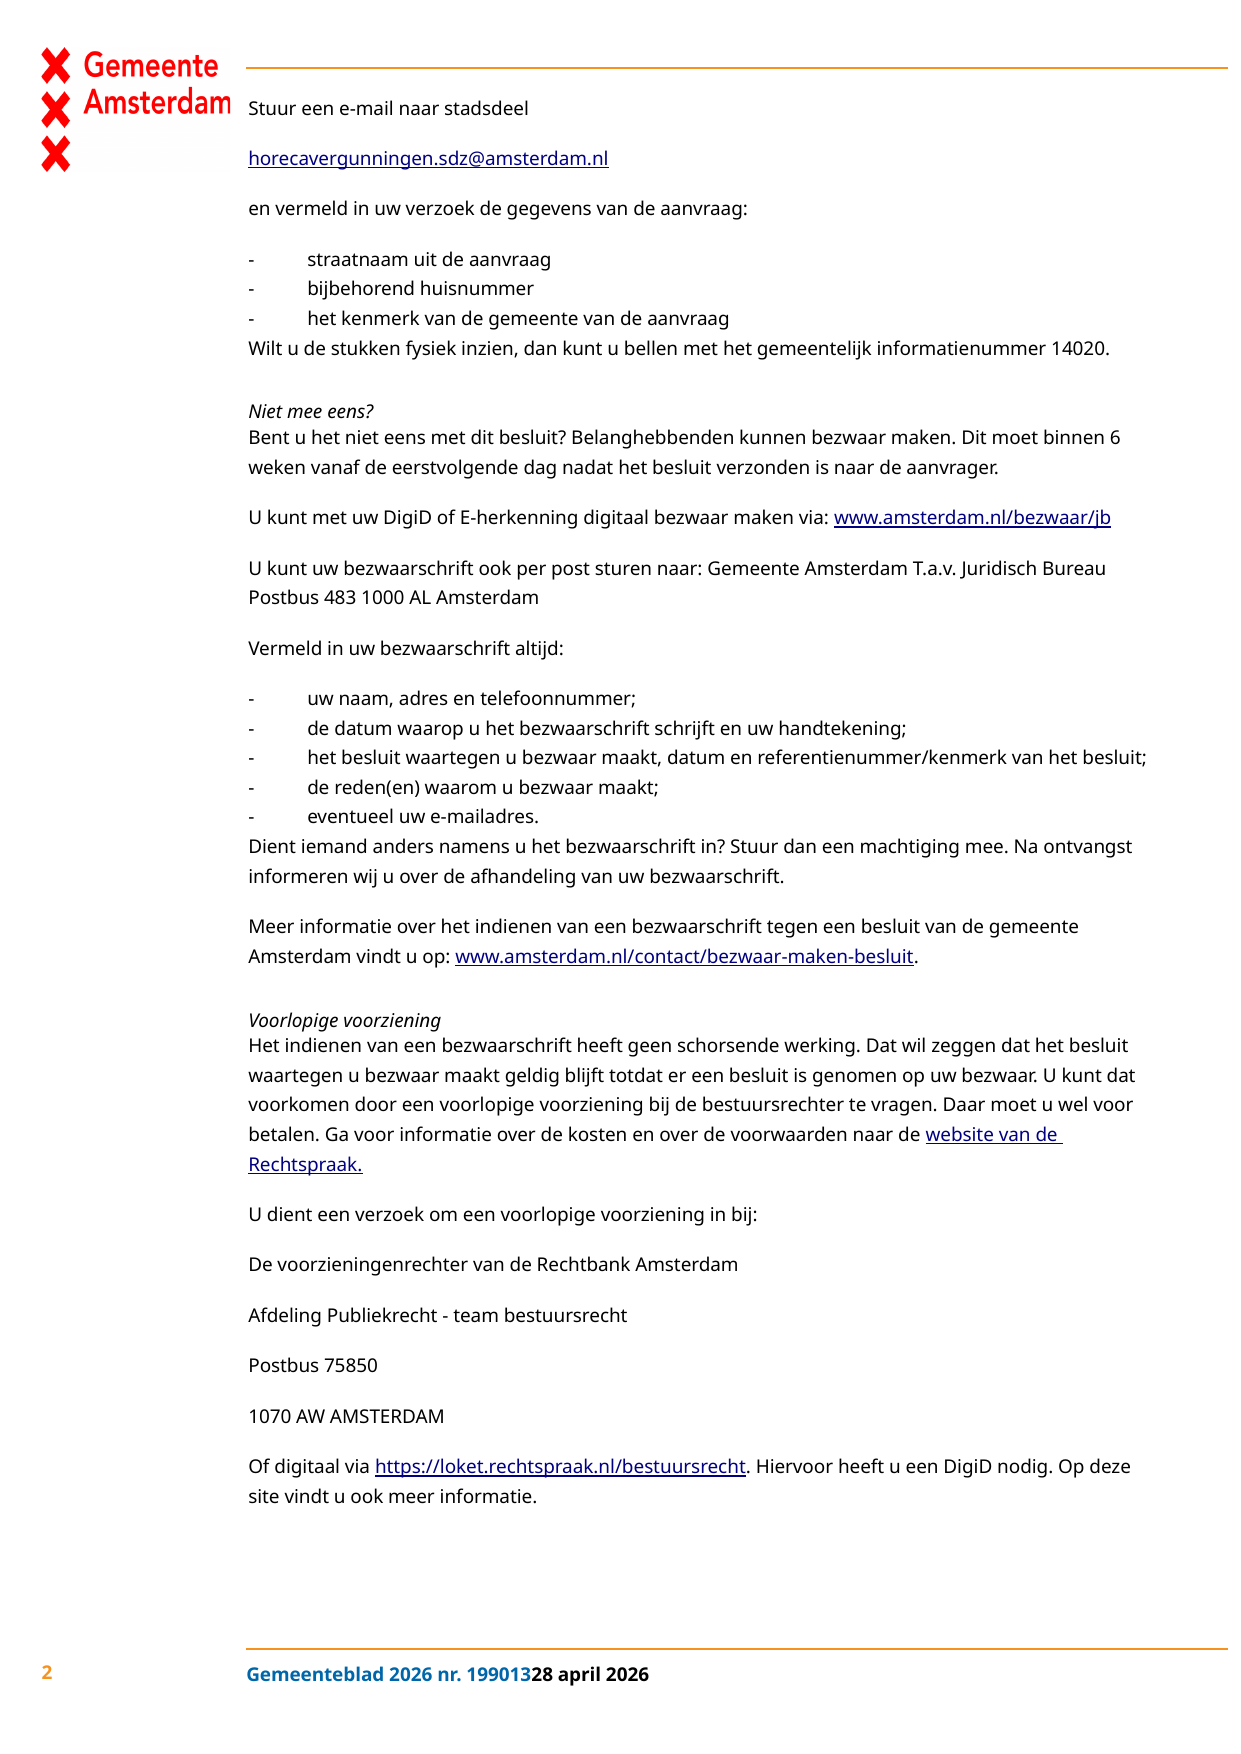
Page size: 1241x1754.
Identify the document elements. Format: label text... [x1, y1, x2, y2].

text Niet mee eens? [248, 399, 1152, 424]
text Afdeling Publiekrecht - team bestuursrecht [248, 1302, 1152, 1328]
text Meer informatie over het indienen van een bezwaarschrift tegen een besluit van de gemeente Amsterdam vindt u op: www.amsterdam.nl/contact/bezwaar-maken-besluit. [248, 913, 1152, 968]
picture [41, 47, 231, 172]
list straatnaam uit de aanvraag [248, 246, 1152, 272]
text Het indienen van een bezwaarschrift heeft geen schorsende werking. Dat wil zeggen dat het besluit waartegen u bezwaar maakt geldig blijft totdat er een besluit is genomen op uw bezwaar. U kunt dat voorkomen door een voorlopige voorziening bij de bestuursrechter te vragen. Daar moet u wel voor betalen. Ga voor informatie over de kosten en over de voorwaarden naar de website van de Rechtspraak. [248, 1032, 1152, 1177]
list de reden(en) waarom u bezwaar maakt; [248, 774, 1152, 800]
list het besluit waartegen u bezwaar maakt, datum en referentienummer/kenmerk van het besluit; [248, 744, 1152, 770]
text U kunt uw bezwaarschrift ook per post sturen naar: Gemeente Amsterdam T.a.v. Juridisch Bureau Postbus 483 1000 AL Amsterdam [248, 555, 1152, 610]
text U dient een verzoek om een voorlopige voorziening in bij: [248, 1201, 1152, 1227]
text Voorlopige voorziening [248, 1007, 1152, 1032]
text Dient iemand anders namens u het bezwaarschrift in? Stuur dan een machtiging mee. Na ontvangst informeren wij u over de afhandeling van uw bezwaarschrift. [248, 833, 1152, 888]
text Bent u het niet eens met dit besluit? Belanghebbenden kunnen bezwaar maken. Dit moet binnen 6 weken vanaf de eerstvolgende dag nadat het besluit verzonden is naar de aanvrager. [248, 424, 1152, 480]
text Postbus 75850 [248, 1352, 1152, 1378]
text De voorzieningenrechter van de Rechtbank Amsterdam [248, 1252, 1152, 1277]
list eventueel uw e-mailadres. [248, 804, 1152, 829]
text Wilt u de stukken fysiek inzien, dan kunt u bellen met het gemeentelijk informatienummer 14020. [248, 335, 1152, 361]
list bijbehorend huisnummer [248, 276, 1152, 301]
text Vermeld in uw bezwaarschrift altijd: [248, 635, 1152, 661]
text horecavergunningen.sdz@amsterdam.nl [248, 145, 1152, 171]
text U kunt met uw DigiD of E-herkenning digitaal bezwaar maken via: www.amsterdam.nl/bezwaar/jb [248, 504, 1152, 530]
list de datum waarop u het bezwaarschrift schrijft en uw handtekening; [248, 715, 1152, 741]
list het kenmerk van de gemeente van de aanvraag [248, 305, 1152, 331]
text 1070 AW AMSTERDAM [248, 1403, 1152, 1429]
text Stuur een e-mail naar stadsdeel [248, 95, 1152, 121]
text en vermeld in uw verzoek de gegevens van de aanvraag: [248, 196, 1152, 221]
text Of digitaal via https://loket.rechtspraak.nl/bestuursrecht. Hiervoor heeft u een DigiD nodig. Op deze site vindt u ook meer informatie. [248, 1453, 1152, 1509]
list uw naam, adres en telefoonnummer; [248, 685, 1152, 711]
